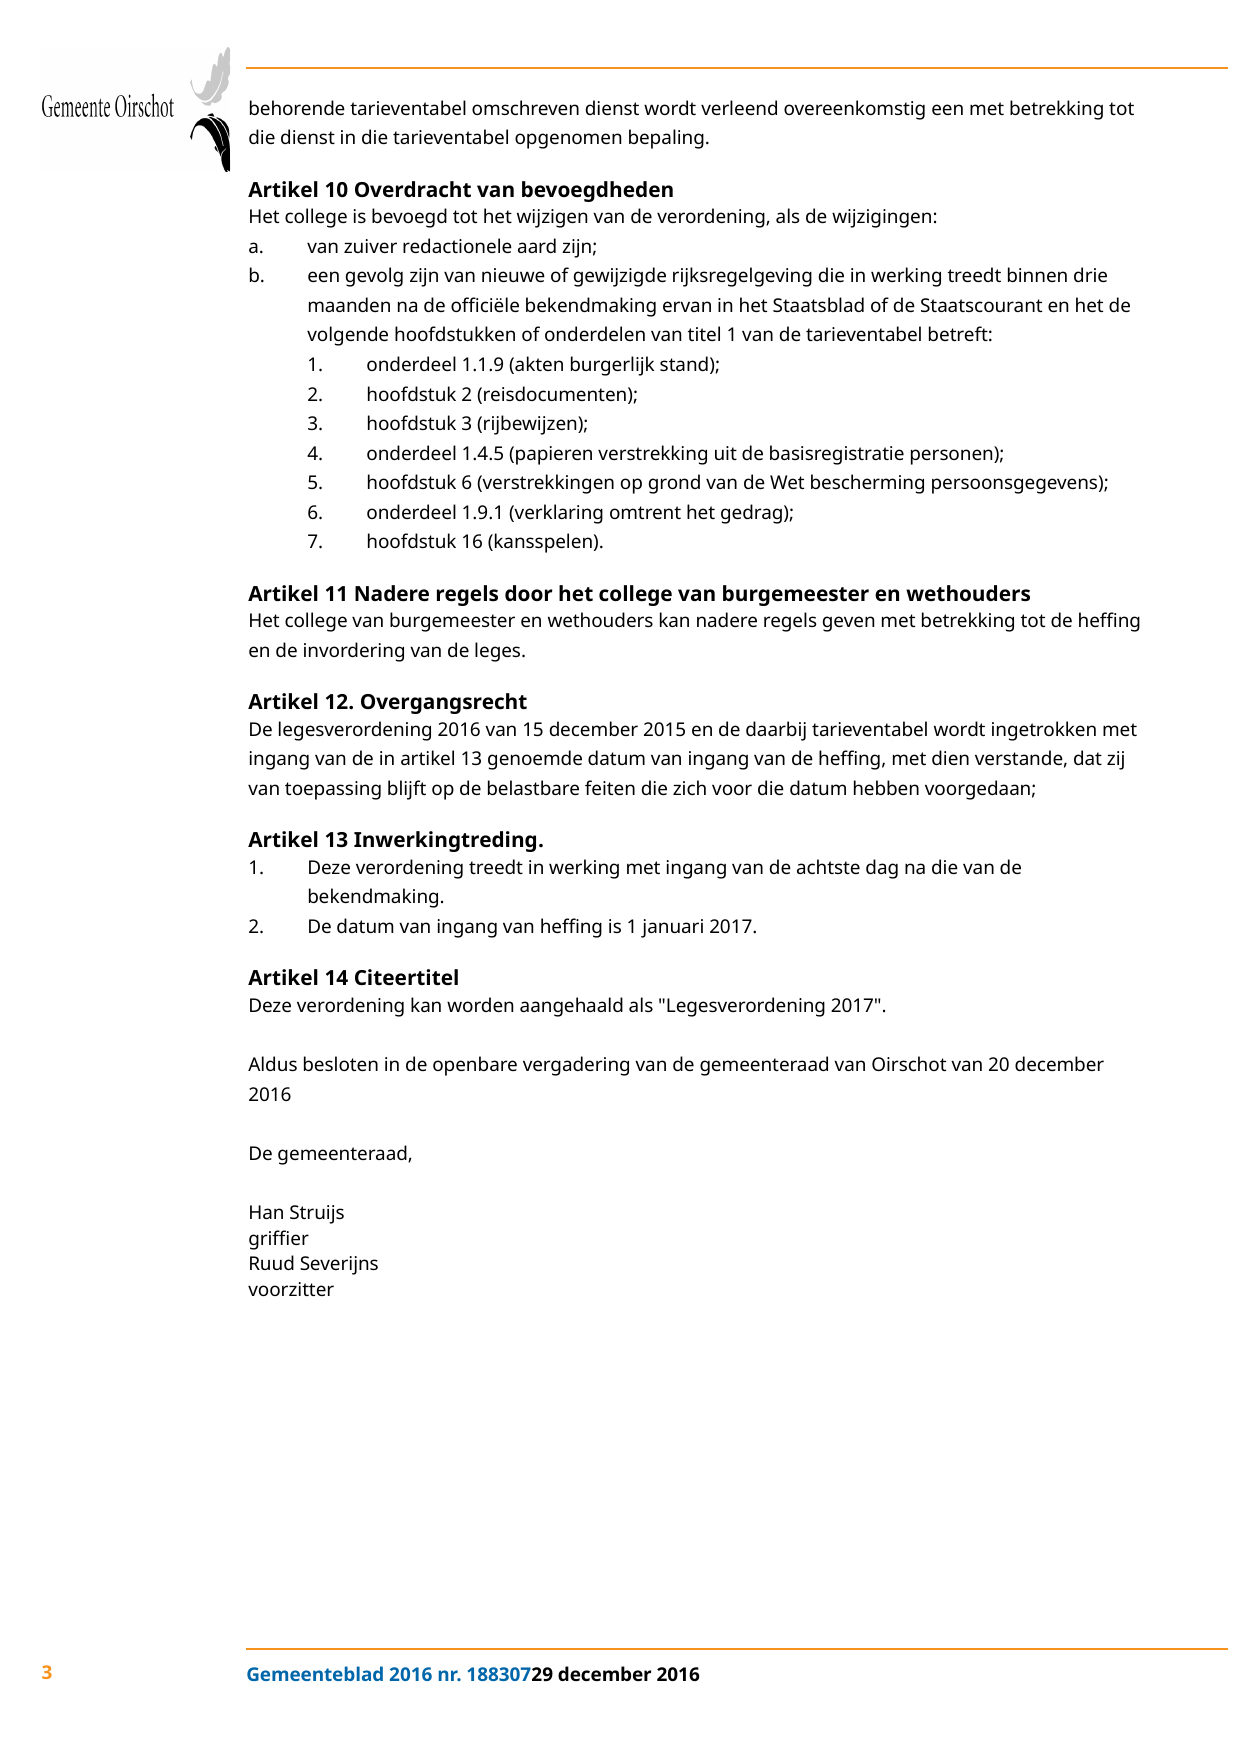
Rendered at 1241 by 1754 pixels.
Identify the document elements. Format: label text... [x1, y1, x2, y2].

list hoofdstuk 3 (rijbewijzen); [307, 410, 1152, 436]
text Het college van burgemeester en wethouders kan nadere regels geven met betrekking tot de heffing en de invordering van de leges. [248, 607, 1152, 663]
text De gemeenteraad, [248, 1140, 1152, 1166]
list onderdeel 1.1.9 (akten burgerlijk stand); [307, 351, 1152, 377]
text Aldus besloten in de openbare vergadering van de gemeenteraad van Oirschot van 20 december 2016 [248, 1051, 1152, 1106]
list hoofdstuk 2 (reisdocumenten); [307, 381, 1152, 406]
text Artikel 10 Overdracht van bevoegdheden [248, 175, 1152, 203]
list onderdeel 1.9.1 (verklaring omtrent het gedrag); [307, 499, 1152, 525]
text Ruud Severijns [248, 1251, 1152, 1276]
text De legesverordening 2016 van 15 december 2015 en de daarbij tarieventabel wordt ingetrokken met ingang van de in artikel 13 genoemde datum van ingang van de heffing, met dien verstande, dat zij van toepassing blijft op de belastbare feiten die zich voor die datum hebben voorgedaan; [248, 716, 1152, 801]
list een gevolg zijn van nieuwe of gewijzigde rijksregelgeving die in werking treedt binnen drie maanden na de officiële bekendmaking ervan in het Staatsblad of de Staatscourant en het de volgende hoofdstukken of onderdelen van titel 1 van de tarieventabel betreft: [248, 262, 1152, 347]
text Artikel 11 Nadere regels door het college van burgemeester en wethouders [248, 579, 1152, 607]
text Artikel 13 Inwerkingtreding. [248, 826, 1152, 854]
text Artikel 14 Citeertitel [248, 963, 1152, 992]
list De datum van ingang van heffing is 1 januari 2017. [248, 913, 1152, 939]
text voorzitter [248, 1276, 1152, 1302]
text Han Struijs [248, 1199, 1152, 1225]
text Deze verordening kan worden aangehaald als "Legesverordening 2017". [248, 992, 1152, 1018]
text Artikel 12. Overgangsrecht [248, 687, 1152, 716]
list Deze verordening treedt in werking met ingang van de achtste dag na die van de bekendmaking. [248, 854, 1152, 909]
text Het college is bevoegd tot het wijzigen van de verordening, als de wijzigingen: [248, 203, 1152, 229]
text behorende tarieventabel omschreven dienst wordt verleend overeenkomstig een met betrekking tot die dienst in die tarieventabel opgenomen bepaling. [248, 95, 1152, 150]
list hoofdstuk 6 (verstrekkingen op grond van de Wet bescherming persoonsgegevens); [307, 469, 1152, 495]
text griffier [248, 1225, 1152, 1251]
list van zuiver redactionele aard zijn; [248, 233, 1152, 258]
list hoofdstuk 16 (kansspelen). [307, 529, 1152, 554]
list onderdeel 1.4.5 (papieren verstrekking uit de basisregistratie personen); [307, 440, 1152, 466]
picture [41, 47, 231, 172]
